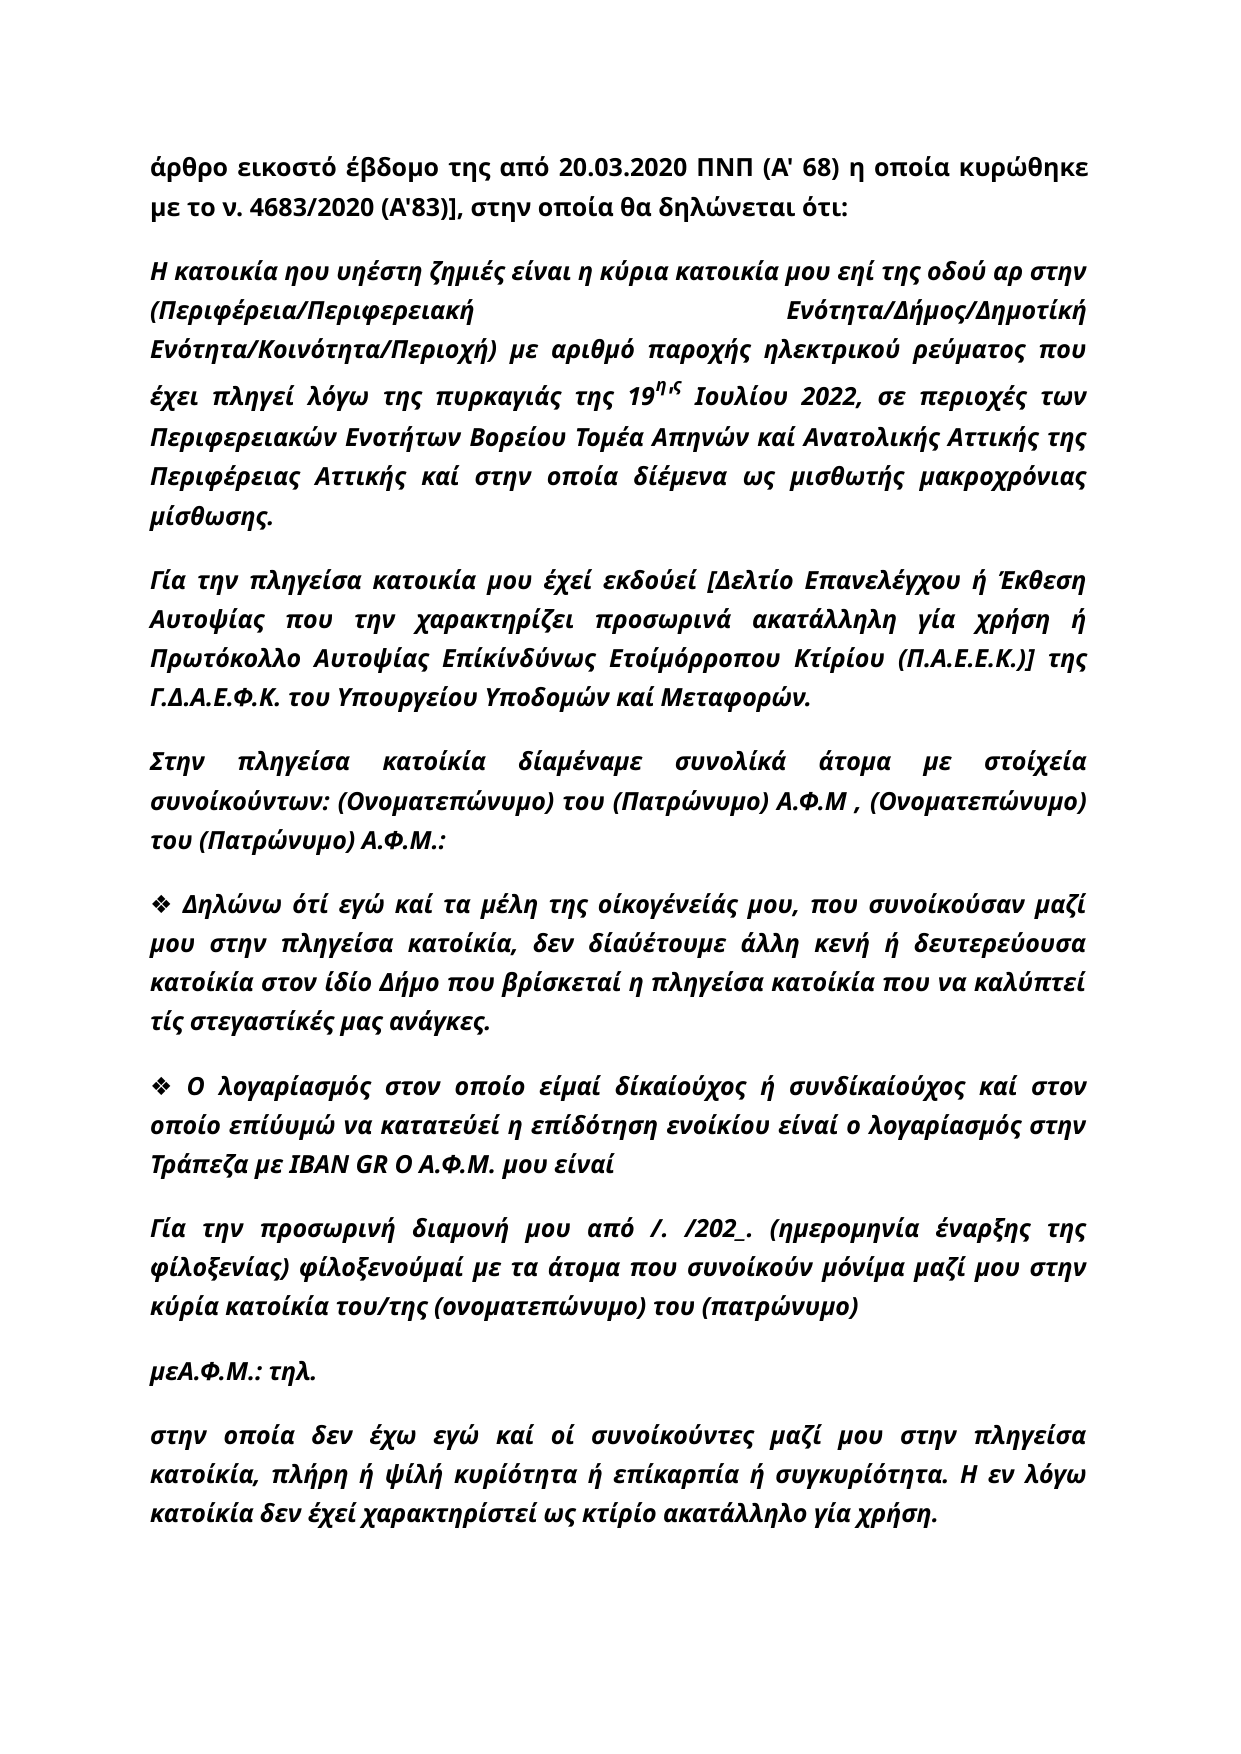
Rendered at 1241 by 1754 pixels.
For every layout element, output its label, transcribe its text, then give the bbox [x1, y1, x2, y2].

text Γία την προσωρινή διαμονή μου από /. /202_. (ημερομηνία έναρξης της φίλοξενίας) φίλοξενούμαί με τα άτομα που συνοίκούν μόνίμα μαζί μου στην κύρία κατοίκία του/της (ονοματεπώνυμο) του (πατρώνυμο) [150, 1211, 1090, 1323]
text Γία την πληγείσα κατοικία μου έχεί εκδούεί [Δελτίο Επανελέγχου ή Έκθεση Αυτοψίας που την χαρακτηρίζει προσωρινά ακατάλληλη γία χρήση ή Πρωτόκολλο Αυτοψίας Επίκίνδύνως Ετοίμόρροπου Κτίρίου (Π.Α.Ε.Ε.Κ.)] της Γ.Δ.Α.Ε.Φ.Κ. του Υπουργείου Υποδομών καί Μεταφορών. [150, 562, 1090, 714]
text στην οποία δεν έχω εγώ καί οί συνοίκούντες μαζί μου στην πληγείσα κατοίκία, πλήρη ή ψίλή κυρίότητα ή επίκαρπία ή συγκυρίότητα. Η εν λόγω κατοίκία δεν έχεί χαρακτηρίστεί ως κτίρίο ακατάλληλο γία χρήση. [150, 1417, 1090, 1530]
text μεΑ.Φ.Μ.: τηλ. [150, 1353, 1090, 1387]
text Στην πληγείσα κατοίκία δίαμέναμε συνολίκά άτομα με στοίχεία συνοίκούντων: (Ονοματεπώνυμο) του (Πατρώνυμο) Α.Φ.Μ , (Ονοματεπώνυμο) του (Πατρώνυμο) Α.Φ.Μ.: [150, 744, 1090, 856]
text ❖ Ο λογαρίασμός στον οποίο είμαί δίκαίούχος ή συνδίκαίούχος καί στον οποίο επίύυμώ να κατατεύεί η επίδότηση ενοίκίου είναί ο λογαρίασμός στην Τράπεζα με IBAN GR Ο Α.Φ.Μ. μου είναί [150, 1068, 1090, 1181]
text ❖ Δηλώνω ότί εγώ καί τα μέλη της οίκογένείάς μου, που συνοίκούσαν μαζί μου στην πληγείσα κατοίκία, δεν δίαύέτουμε άλλη κενή ή δευτερεύουσα κατοίκία στον ίδίο Δήμο που βρίσκεταί η πληγείσα κατοίκία που να καλύπτεί τίς στεγαστίκές μας ανάγκες. [150, 886, 1090, 1038]
text άρθρο εικοστό έβδομο της από 20.03.2020 ΠΝΠ (Α' 68) η οποία κυρώθηκε με το ν. 4683/2020 (Α'83)], στην οποία θα δηλώνεται ότι: [150, 150, 1090, 223]
text Η κατοικία ηου υηέστη ζημιές είναι η κύρια κατοικία μου εηί της οδού αρ στην (Περιφέρεια/Περιφερειακή Ενότητα/Δήμος/Δημοτίκή Ενότητα/Κοινότητα/Περιοχή) με αριθμό παροχής ηλεκτρικού ρεύματος που έχει πληγεί λόγω της πυρκαγιάς της 19η'ς Ιουλίου 2022, σε περιοχές των Περιφερειακών Ενοτήτων Βορείου Τομέα Απηνών καί Ανατολικής Αττικής της Περιφέρειας Αττικής καί στην οποία δίέμενα ως μισθωτής μακροχρόνιας μίσθωσης. [150, 253, 1090, 532]
